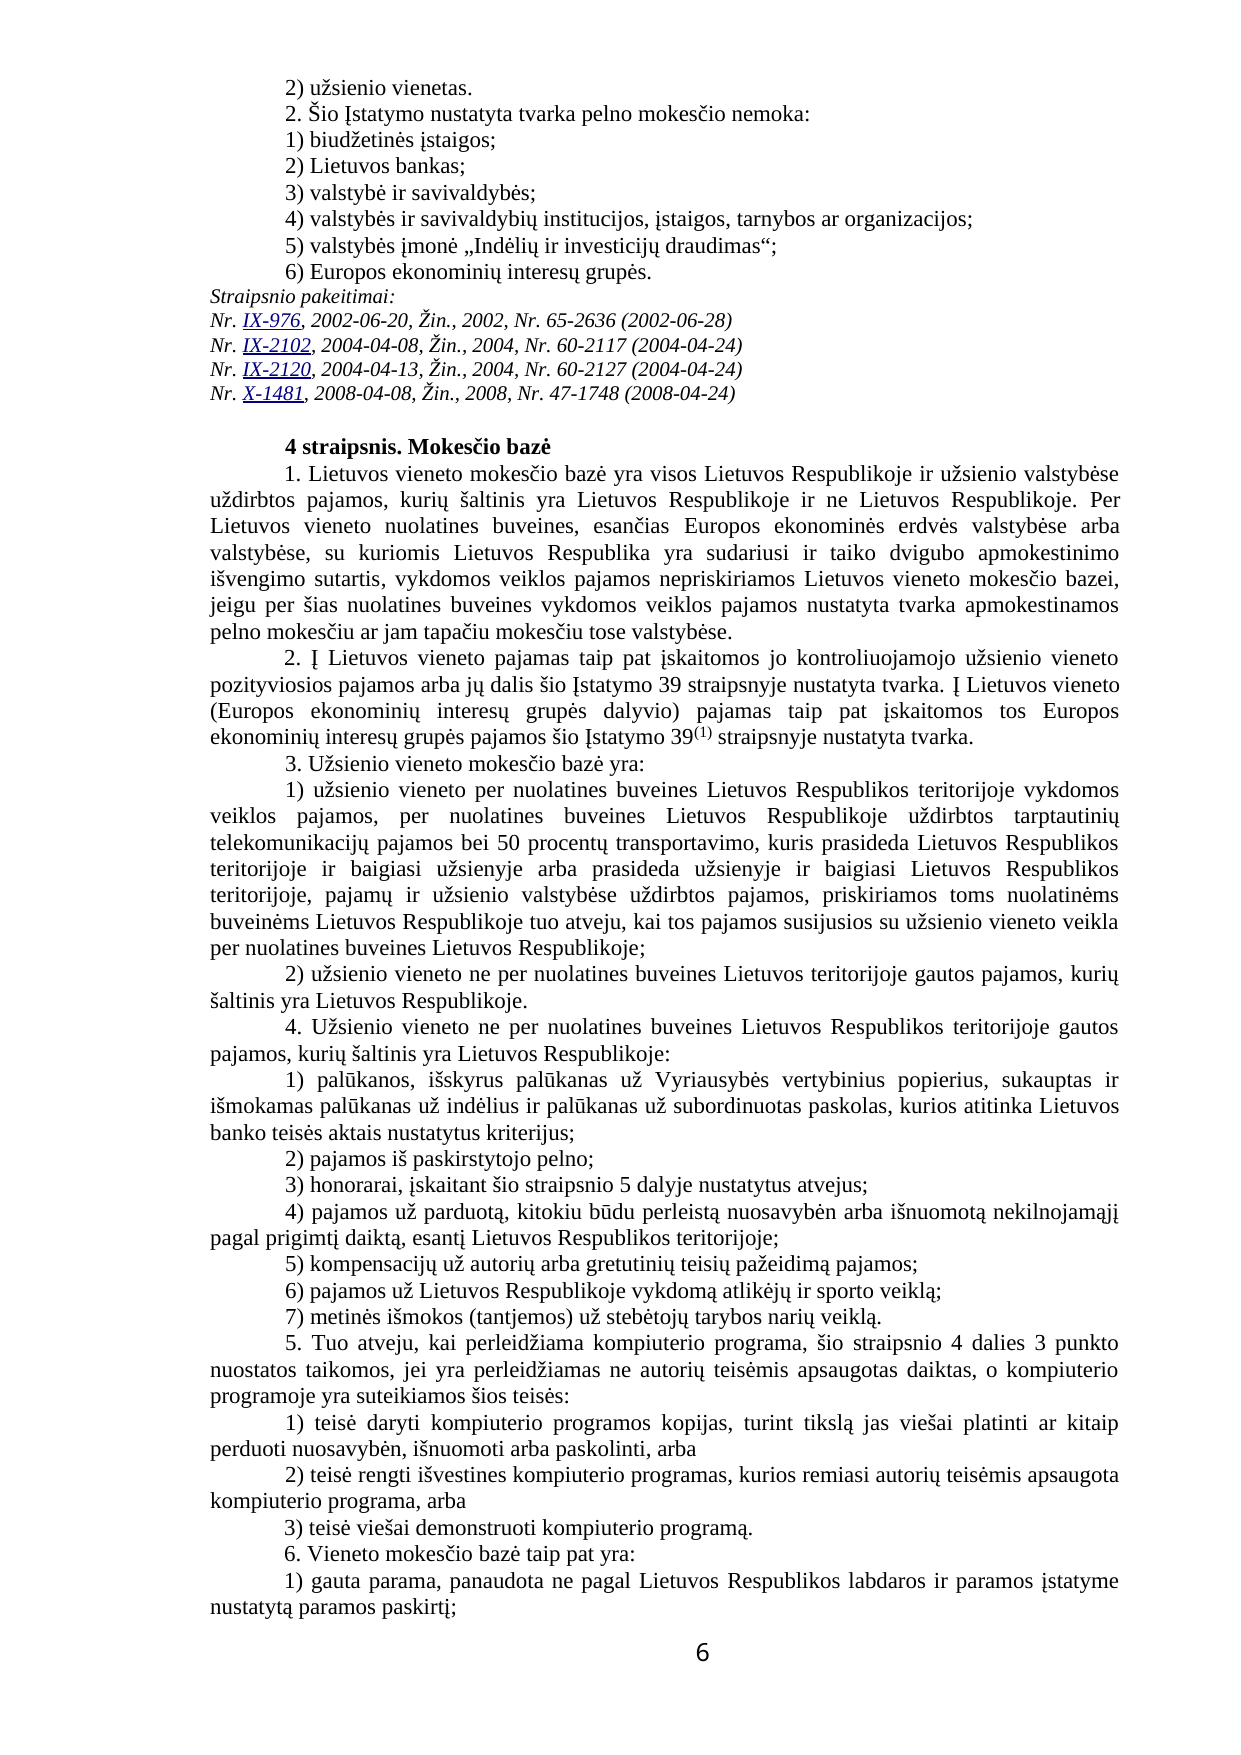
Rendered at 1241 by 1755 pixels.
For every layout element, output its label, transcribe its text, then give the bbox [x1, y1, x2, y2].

text 6) Europos ekonominių interesų grupės. [210, 258, 1120, 284]
text 1) palūkanos, išskyrus palūkanas už Vyriausybės vertybinius popierius, sukauptas ir išmokamas palūkanas už indėlius ir palūkanas už subordinuotas paskolas, kurios atitinka Lietuvos banko teisės aktais nustatytus kriterijus; [210, 1066, 1120, 1145]
text Nr. IX-976, 2002-06-20, Žin., 2002, Nr. 65-2636 (2002-06-28) [210, 308, 1120, 332]
text 5) kompensacijų už autorių arba gretutinių teisių pažeidimą pajamos; [210, 1250, 1120, 1277]
text 2. Šio Įstatymo nustatyta tvarka pelno mokesčio nemoka: [210, 100, 1120, 126]
text 4) valstybės ir savivaldybių institucijos, įstaigos, tarnybos ar organizacijos; [210, 205, 1120, 232]
text 6. Vieneto mokesčio bazė taip pat yra: [210, 1540, 1120, 1567]
text 5. Tuo atveju, kai perleidžiama kompiuterio programa, šio straipsnio 4 dalies 3 punkto nuostatos taikomos, jei yra perleidžiamas ne autorių teisėmis apsaugotas daiktas, o kompiuterio programoje yra suteikiamos šios teisės: [210, 1329, 1120, 1408]
text 1) gauta parama, panaudota ne pagal Lietuvos Respublikos labdaros ir paramos įstatyme nustatytą paramos paskirtį; [210, 1567, 1120, 1619]
text Nr. X-1481, 2008-04-08, Žin., 2008, Nr. 47-1748 (2008-04-24) [210, 381, 1120, 405]
text 3) teisė viešai demonstruoti kompiuterio programą. [210, 1514, 1120, 1540]
text 3) valstybė ir savivaldybės; [210, 179, 1120, 205]
text 6) pajamos už Lietuvos Respublikoje vykdomą atlikėjų ir sporto veiklą; [210, 1277, 1120, 1303]
text 2) užsienio vieneto ne per nuolatines buveines Lietuvos teritorijoje gautos pajamos, kurių šaltinis yra Lietuvos Respublikoje. [210, 961, 1120, 1013]
text 3. Užsienio vieneto mokesčio bazė yra: [210, 750, 1120, 776]
text 4) pajamos už parduotą, kitokiu būdu perleistą nuosavybėn arba išnuomotą nekilnojamąjį pagal prigimtį daiktą, esantį Lietuvos Respublikos teritorijoje; [210, 1198, 1120, 1250]
text 2) teisė rengti išvestines kompiuterio programas, kurios remiasi autorių teisėmis apsaugota kompiuterio programa, arba [210, 1461, 1120, 1514]
text 2. Į Lietuvos vieneto pajamas taip pat įskaitomos jo kontroliuojamojo užsienio vieneto pozityviosios pajamos arba jų dalis šio Įstatymo 39 straipsnyje nustatyta tvarka. Į Lietuvos vieneto (Europos ekonominių interesų grupės dalyvio) pajamas taip pat įskaitomos tos Europos ekonominių interesų grupės pajamos šio Įstatymo 39(1) straipsnyje nustatyta tvarka. [210, 644, 1120, 750]
text 4 straipsnis. Mokesčio bazė [210, 433, 1120, 460]
text 3) honorarai, įskaitant šio straipsnio 5 dalyje nustatytus atvejus; [210, 1171, 1120, 1198]
text 1) užsienio vieneto per nuolatines buveines Lietuvos Respublikos teritorijoje vykdomos veiklos pajamos, per nuolatines buveines Lietuvos Respublikoje uždirbtos tarptautinių telekomunikacijų pajamos bei 50 procentų transportavimo, kuris prasideda Lietuvos Respublikos teritorijoje ir baigiasi užsienyje arba prasideda užsienyje ir baigiasi Lietuvos Respublikos teritorijoje, pajamų ir užsienio valstybėse uždirbtos pajamos, priskiriamos toms nuolatinėms buveinėms Lietuvos Respublikoje tuo atveju, kai tos pajamos susijusios su užsienio vieneto veikla per nuolatines buveines Lietuvos Respublikoje; [210, 776, 1120, 961]
text Nr. IX-2120, 2004-04-13, Žin., 2004, Nr. 60-2127 (2004-04-24) [210, 357, 1120, 381]
text 1) biudžetinės įstaigos; [210, 126, 1120, 153]
text Nr. IX-2102, 2004-04-08, Žin., 2004, Nr. 60-2117 (2004-04-24) [210, 332, 1120, 357]
text 2) pajamos iš paskirstytojo pelno; [210, 1145, 1120, 1171]
text 5) valstybės įmonė „Indėlių ir investicijų draudimas“; [210, 232, 1120, 258]
text 4. Užsienio vieneto ne per nuolatines buveines Lietuvos Respublikos teritorijoje gautos pajamos, kurių šaltinis yra Lietuvos Respublikoje: [210, 1013, 1120, 1066]
text 2) užsienio vienetas. [210, 73, 1120, 100]
text 1) teisė daryti kompiuterio programos kopijas, turint tikslą jas viešai platinti ar kitaip perduoti nuosavybėn, išnuomoti arba paskolinti, arba [210, 1408, 1120, 1461]
text Straipsnio pakeitimai: [210, 284, 1120, 308]
text 1. Lietuvos vieneto mokesčio bazė yra visos Lietuvos Respublikoje ir užsienio valstybėse uždirbtos pajamos, kurių šaltinis yra Lietuvos Respublikoje ir ne Lietuvos Respublikoje. Per Lietuvos vieneto nuolatines buveines, esančias Europos ekonominės erdvės valstybėse arba valstybėse, su kuriomis Lietuvos Respublika yra sudariusi ir taiko dvigubo apmokestinimo išvengimo sutartis, vykdomos veiklos pajamos nepriskiriamos Lietuvos vieneto mokesčio bazei, jeigu per šias nuolatines buveines vykdomos veiklos pajamos nustatyta tvarka apmokestinamos pelno mokesčiu ar jam tapačiu mokesčiu tose valstybėse. [210, 460, 1120, 644]
text 7) metinės išmokos (tantjemos) už stebėtojų tarybos narių veiklą. [210, 1303, 1120, 1329]
text 2) Lietuvos bankas; [210, 153, 1120, 179]
